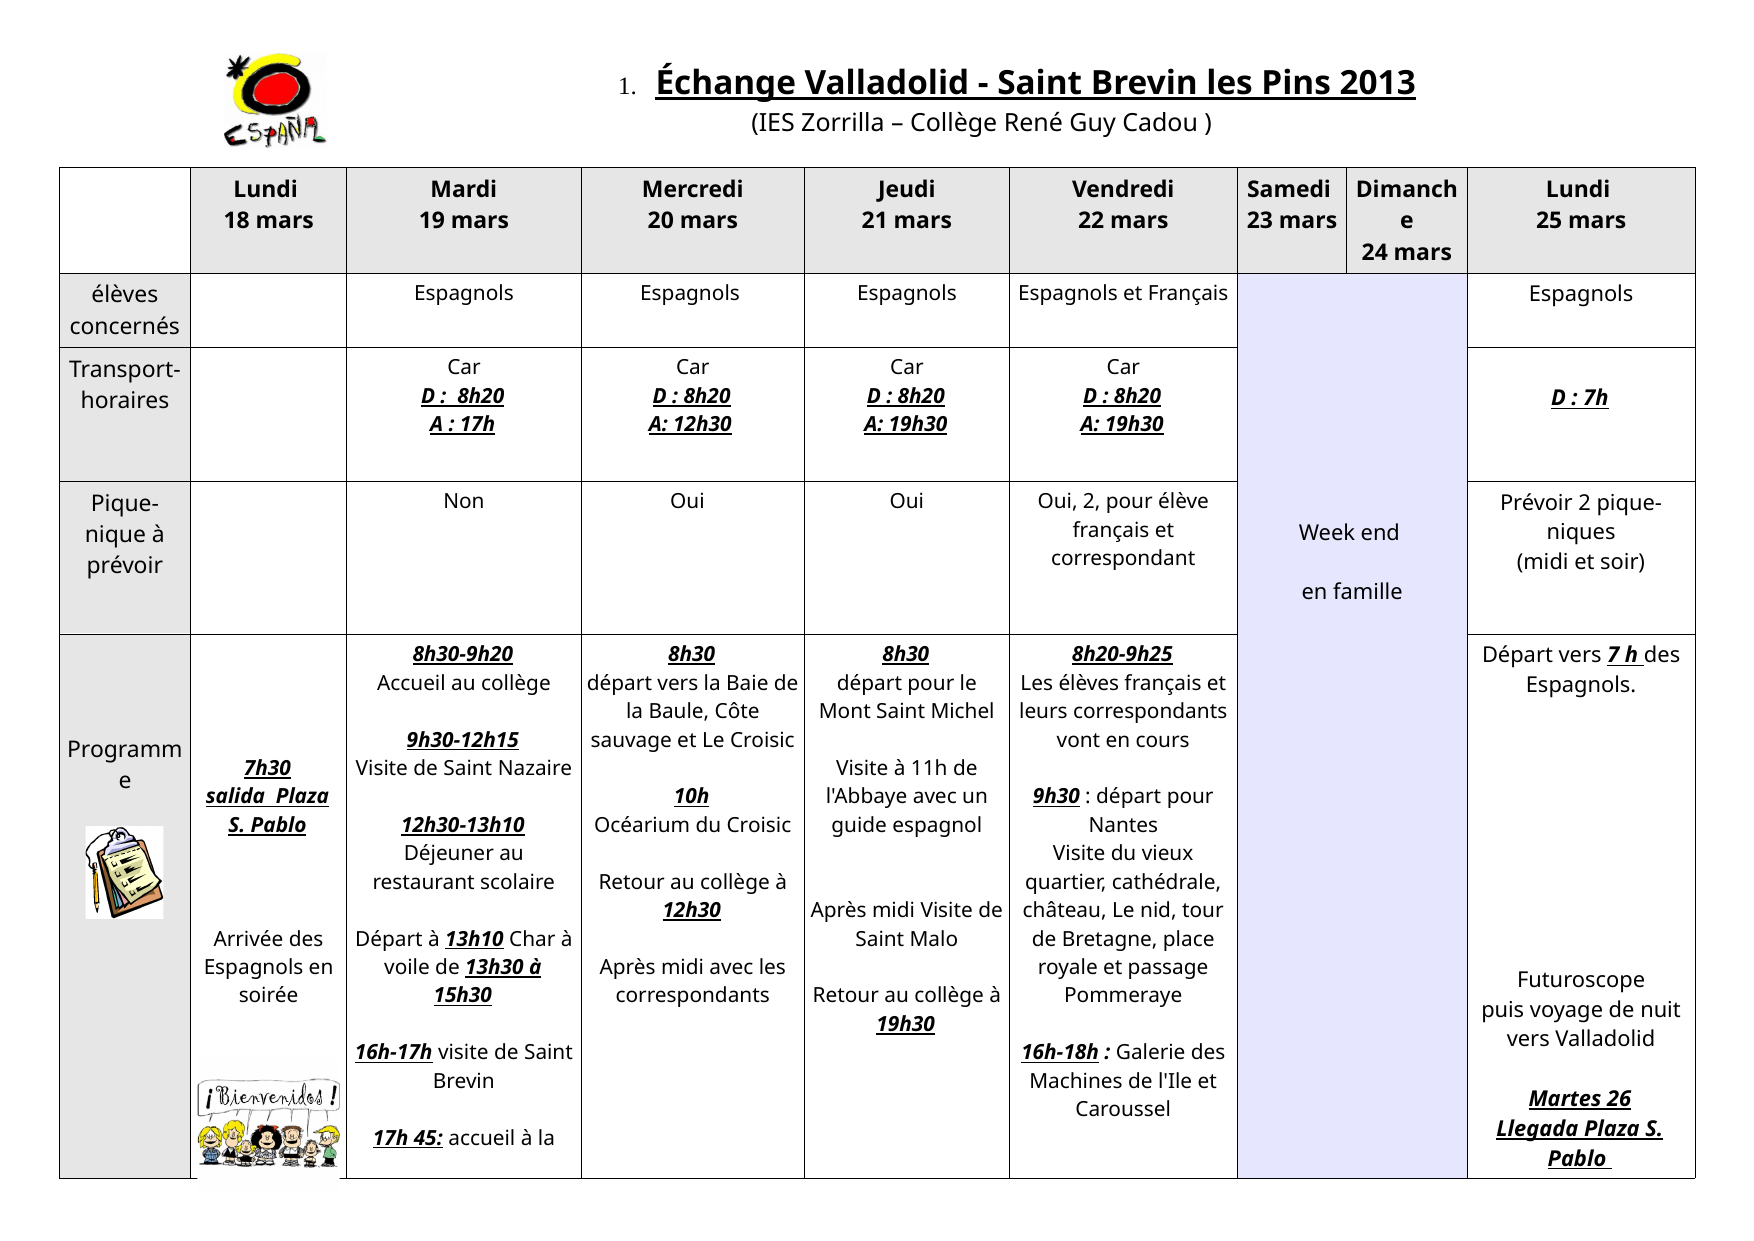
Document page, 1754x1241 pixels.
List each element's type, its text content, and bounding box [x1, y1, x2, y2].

text [59, 104, 223, 138]
table_header Dimanche 24 mars [1347, 168, 1467, 273]
table_header [60, 168, 190, 273]
picture [85, 826, 164, 919]
table_cell Programme [60, 635, 190, 1178]
table_cell 8h20-9h25 Les élèves français et leurs correspondants vont en cours 9h30 : départ pour Nantes Visite du vieux quartier, cathédrale, château, Le nid, tour de Bretagne, place royale et passage Pommeraye 16h-18h : Galerie des Machines de l'Ile et Caroussel [1010, 635, 1237, 1178]
table_header Vendredi 22 mars [1010, 168, 1237, 273]
table_cell Oui [805, 482, 1009, 633]
table_cell Espagnols et Français [1010, 274, 1237, 347]
picture [223, 53, 327, 148]
table_cell Transport-horaires [60, 348, 190, 481]
table_cell Oui, 2, pour élève français et correspondant [1010, 482, 1237, 633]
table_cell Oui [582, 482, 804, 633]
text (IES Zorrilla – Collège René Guy Cadou ) [327, 104, 1695, 138]
table_cell 8h30-9h20 Accueil au collège 9h30-12h15 Visite de Saint Nazaire 12h30-13h10 Déjeuner au restaurant scolaire Départ à 13h10 Char à voile de 13h30 à 15h30 16h-17h visite de Saint Brevin 17h 45: accueil à la [347, 635, 581, 1178]
table_cell 7h30 salida Plaza S. Pablo Arrivée des Espagnols en soirée [191, 635, 346, 1178]
table_cell élèves concernés [60, 274, 190, 347]
list [97, 59, 223, 104]
table_cell Espagnols [805, 274, 1009, 347]
table_header Mardi 19 mars [347, 168, 581, 273]
table_cell Non [347, 482, 581, 633]
table_cell [191, 348, 346, 481]
picture [197, 1058, 340, 1194]
table_cell Prévoir 2 pique-niques (midi et soir) [1468, 482, 1695, 633]
table_cell Week end en famille [1238, 274, 1467, 1178]
table_cell Car D : 8h20 A : 17h [347, 348, 581, 481]
list Échange Valladolid - Saint Brevin les Pins 2013 [327, 59, 1695, 104]
table_cell Pique-nique à prévoir [60, 482, 190, 633]
table_cell [191, 482, 346, 633]
table_cell Départ vers 7 h des Espagnols. Futuroscope puis voyage de nuit vers Valladolid Martes 26 Llegada Plaza S. Pablo [1468, 635, 1695, 1178]
table_header Mercredi 20 mars [582, 168, 804, 273]
table_cell Car D : 8h20 A: 12h30 [582, 348, 804, 481]
table_cell [191, 274, 346, 347]
table_cell D : 7h [1468, 348, 1695, 481]
table_header Jeudi 21 mars [805, 168, 1009, 273]
table_cell 8h30 départ pour le Mont Saint Michel Visite à 11h de l'Abbaye avec un guide espagnol Après midi Visite de Saint Malo Retour au collège à 19h30 [805, 635, 1009, 1178]
table_cell Espagnols [582, 274, 804, 347]
table_header Samedi 23 mars [1238, 168, 1346, 273]
table_header Lundi 18 mars [191, 168, 346, 273]
table_cell Espagnols [1468, 274, 1695, 347]
table_cell Car D : 8h20 A: 19h30 [805, 348, 1009, 481]
table_cell Espagnols [347, 274, 581, 347]
table_header Lundi 25 mars [1468, 168, 1695, 273]
table_cell 8h30 départ vers la Baie de la Baule, Côte sauvage et Le Croisic 10h Océarium du Croisic Retour au collège à 12h30 Après midi avec les correspondants [582, 635, 804, 1178]
table_cell Car D : 8h20 A: 19h30 [1010, 348, 1237, 481]
